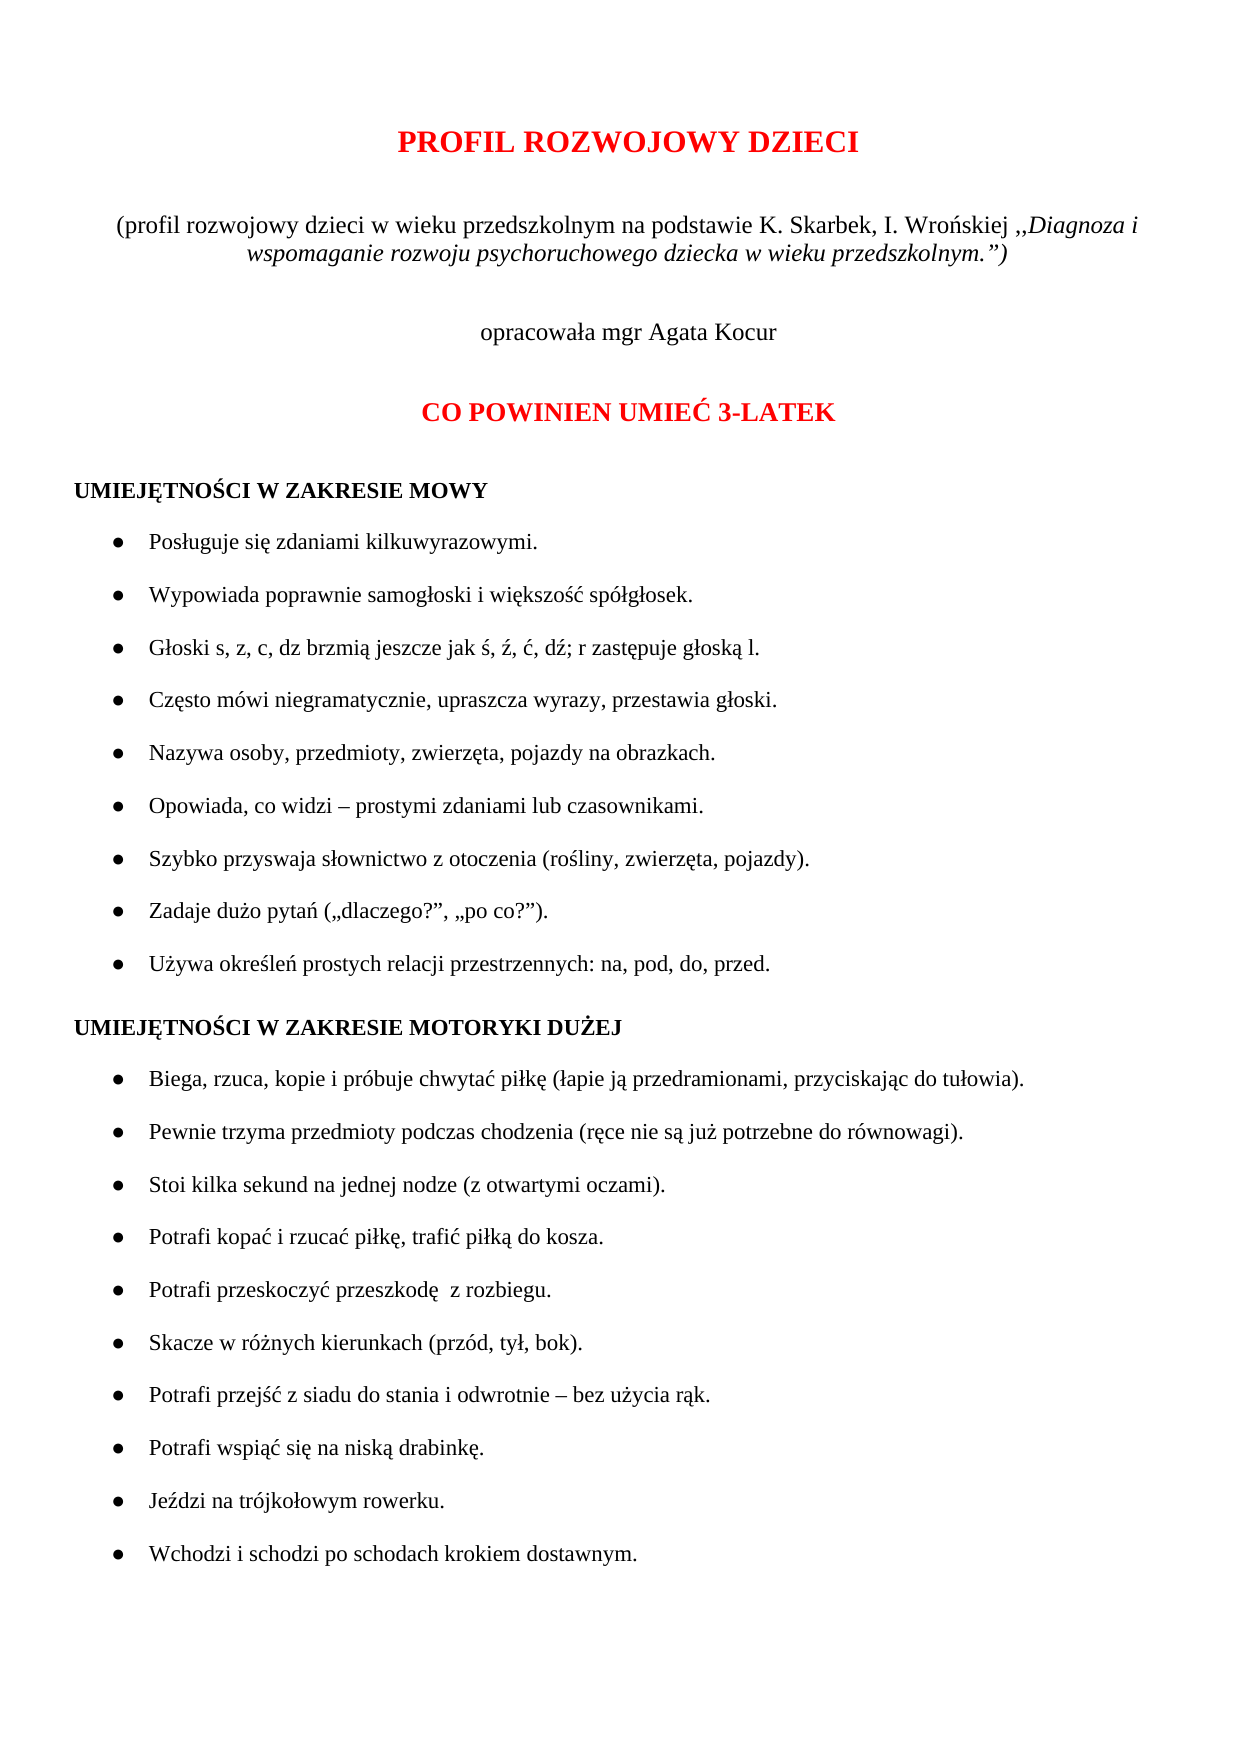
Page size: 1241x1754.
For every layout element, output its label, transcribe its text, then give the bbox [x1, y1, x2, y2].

list Często mówi niegramatycznie, upraszcza wyrazy, przestawia głoski. [111, 687, 1183, 739]
list Potrafi przejść z siadu do stania i odwrotnie – bez użycia rąk. [111, 1382, 1183, 1434]
list Wypowiada poprawnie samogłoski i większość spółgłosek. [111, 581, 1183, 634]
list Potrafi przeskoczyć przeszkodę z rozbiegu. [111, 1276, 1183, 1329]
list Stoi kilka sekund na jednej nodze (z otwartymi oczami). [111, 1171, 1183, 1223]
list Pewnie trzyma przedmioty podczas chodzenia (ręce nie są już potrzebne do równowagi). [111, 1118, 1183, 1171]
list Opowiada, co widzi – prostymi zdaniami lub czasownikami. [111, 792, 1183, 845]
list Posługuje się zdaniami kilkuwyrazowymi. [111, 528, 1183, 581]
list Nazywa osoby, przedmioty, zwierzęta, pojazdy na obrazkach. [111, 739, 1183, 792]
list Wchodzi i schodzi po schodach krokiem dostawnym. [111, 1540, 1183, 1592]
list Potrafi kopać i rzucać piłkę, trafić piłką do kosza. [111, 1223, 1183, 1276]
list Szybko przyswaja słownictwo z otoczenia (rośliny, zwierzęta, pojazdy). [111, 845, 1183, 897]
list Jeździ na trójkołowym rowerku. [111, 1487, 1183, 1540]
subtitle CO POWINIEN UMIEĆ 3-LATEK [74, 396, 1183, 427]
subtitle PROFIL ROZWOJOWY DZIECI [74, 124, 1183, 160]
subtitle UMIEJĘTNOŚCI W ZAKRESIE MOTORYKI DUŻEJ [74, 1014, 1183, 1040]
subtitle (profil rozwojowy dzieci w wieku przedszkolnym na podstawie K. Skarbek, I. Wrońskiej ,,Diagnoza i wspomaganie rozwoju psychoruchowego dziecka w wieku przedszkolnym.”) [74, 210, 1183, 267]
list Skacze w różnych kierunkach (przód, tył, bok). [111, 1329, 1183, 1382]
list Potrafi wspiąć się na niską drabinkę. [111, 1434, 1183, 1487]
list Biega, rzuca, kopie i próbuje chwytać piłkę (łapie ją przedramionami, przyciskając do tułowia). [111, 1065, 1183, 1118]
list Używa określeń prostych relacji przestrzennych: na, pod, do, przed. [111, 950, 1183, 976]
list Głoski s, z, c, dz brzmią jeszcze jak ś, ź, ć, dź; r zastępuje głoską l. [111, 634, 1183, 687]
subtitle opracowała mgr Agata Kocur [74, 317, 1183, 346]
subtitle UMIEJĘTNOŚCI W ZAKRESIE MOWY [74, 477, 1183, 503]
list Zadaje dużo pytań („dlaczego?”, „po co?”). [111, 897, 1183, 950]
